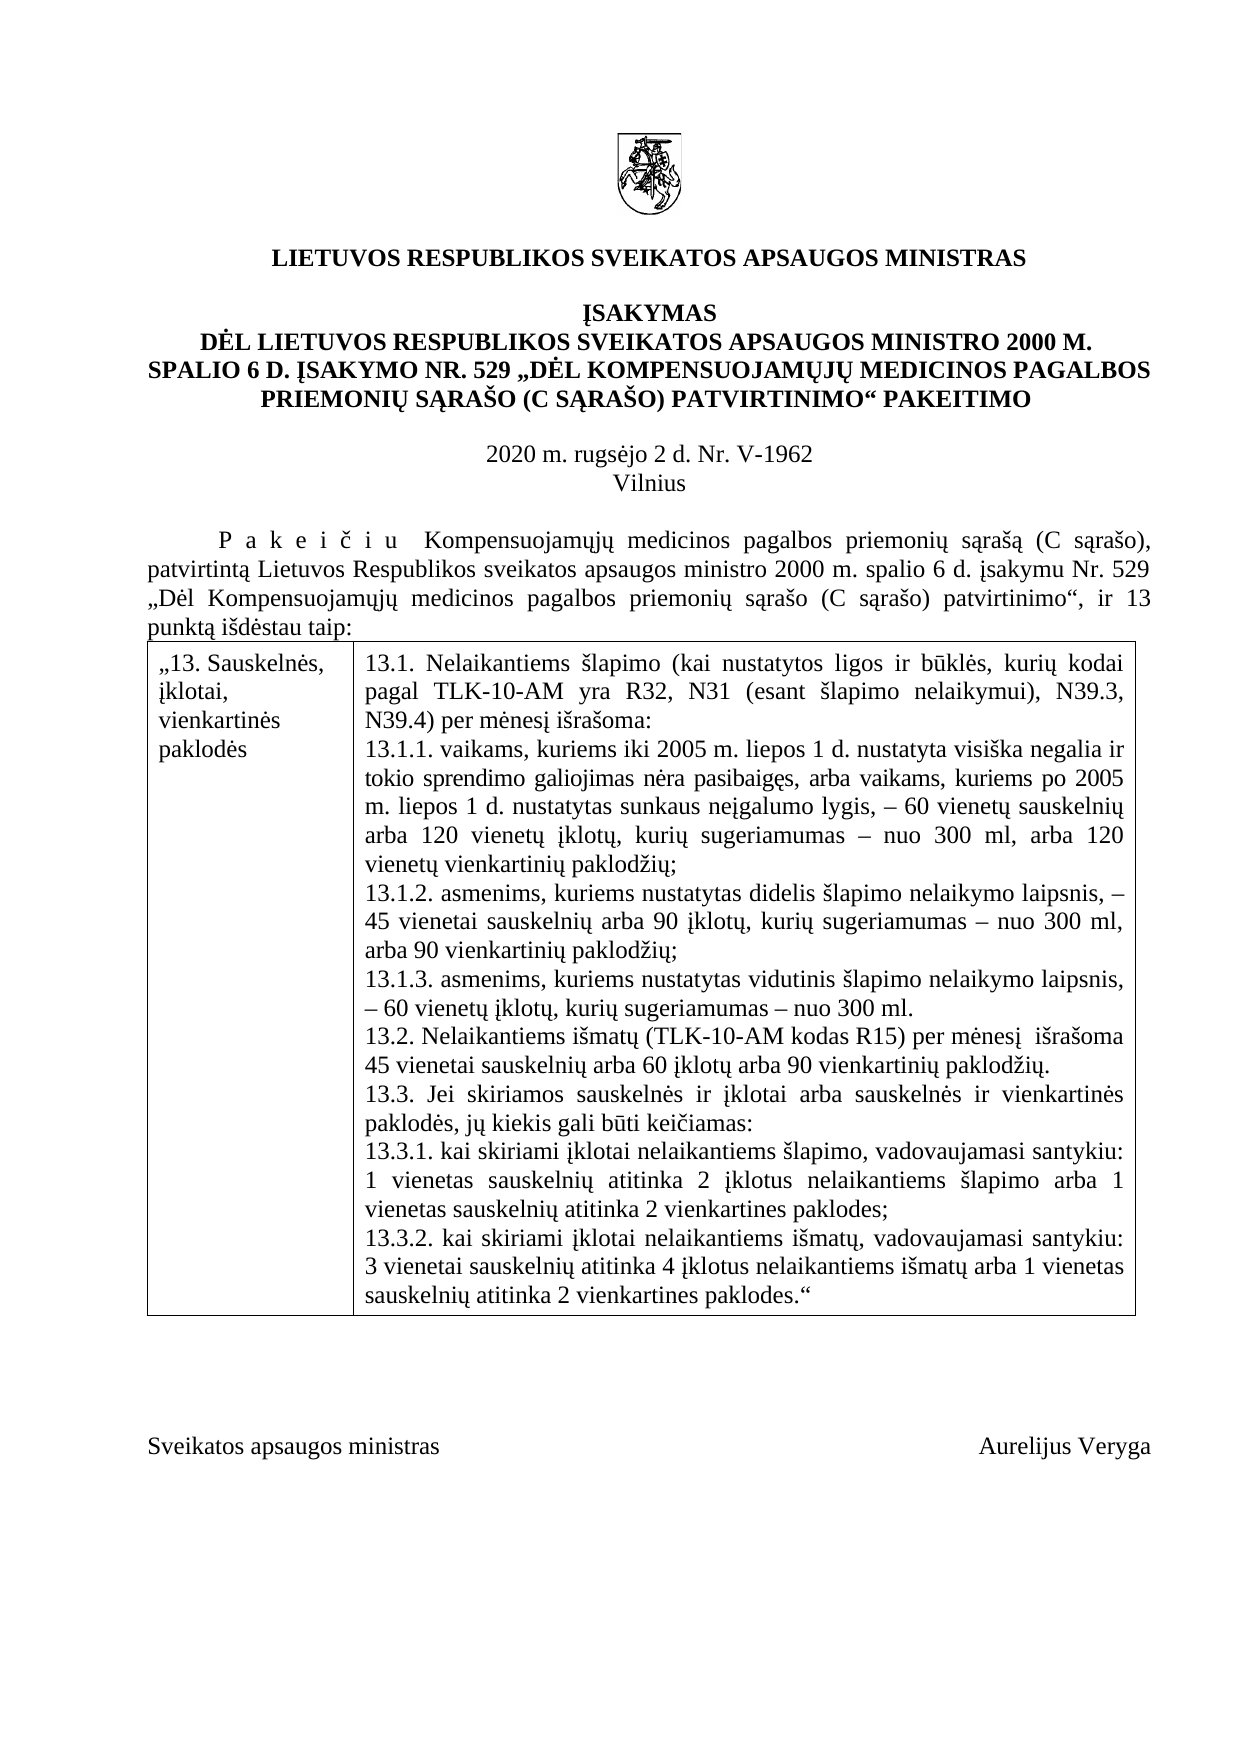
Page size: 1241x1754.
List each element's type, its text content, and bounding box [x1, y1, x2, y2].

text 2020 m. rugsėjo 2 d. Nr. V-1962 [147, 439, 1152, 468]
text Vilnius [147, 468, 1152, 497]
text LIETUVOS RESPUBLIKOS SVEIKATOS APSAUGOS MINISTRAS [147, 243, 1152, 272]
text SPALIO 6 D. ĮSAKYMO NR. 529 „DĖL KOMPENSUOJAMŲJŲ MEDICINOS PAGALBOS PRIEMONIŲ SĄRAŠO (C SĄRAŠO) PATVIRTINIMO“ PAKEITIMO [147, 356, 1152, 413]
table_header 13.1. Nelaikantiems šlapimo (kai nustatytos ligos ir būklės, kurių kodai pagal TLK-10-AM yra R32, N31 (esant šlapimo nelaikymui), N39.3, N39.4) per mėnesį išrašoma: 13.1.1. vaikams, kuriems iki 2005 m. liepos 1 d. nustatyta visiška negalia ir tokio sprendimo galiojimas nėra pasibaigęs, arba vaikams, kuriems po 2005 m. liepos 1 d. nustatytas sunkaus neįgalumo lygis, – 60 vienetų sauskelnių arba 120 vienetų įklotų, kurių sugeriamumas – nuo 300 ml, arba 120 vienetų vienkartinių paklodžių; 13.1.2. asmenims, kuriems nustatytas didelis šlapimo nelaikymo laipsnis, – 45 vienetai sauskelnių arba 90 įklotų, kurių sugeriamumas – nuo 300 ml, arba 90 vienkartinių paklodžių; 13.1.3. asmenims, kuriems nustatytas vidutinis šlapimo nelaikymo laipsnis, – 60 vienetų įklotų, kurių sugeriamumas – nuo 300 ml. 13.2. Nelaikantiems išmatų (TLK-10-AM kodas R15) per mėnesį išrašoma 45 vienetai sauskelnių arba 60 įklotų arba 90 vienkartinių paklodžių. 13.3. Jei skiriamos sauskelnės ir įklotai arba sauskelnės ir vienkartinės paklodės, jų kiekis gali būti keičiamas: 13.3.1. kai skiriami įklotai nelaikantiems šlapimo, vadovaujamasi santykiu: 1 vienetas sauskelnių atitinka 2 įklotus nelaikantiems šlapimo arba 1 vienetas sauskelnių atitinka 2 vienkartines paklodes; 13.3.2. kai skiriami įklotai nelaikantiems išmatų, vadovaujamasi santykiu: 3 vienetai sauskelnių atitinka 4 įklotus nelaikantiems išmatų arba 1 vienetas sauskelnių atitinka 2 vienkartines paklodes.“ [354, 642, 1135, 1315]
text DĖL LIETUVOS RESPUBLIKOS SVEIKATOS APSAUGOS MINISTRO 2000 M. [147, 327, 1152, 356]
text P a k e i č i u Kompensuojamųjų medicinos pagalbos priemonių sąrašą (C sąrašo), patvirtintą Lietuvos Respublikos sveikatos apsaugos ministro 2000 m. spalio 6 d. įsakymu Nr. 529 „Dėl Kompensuojamųjų medicinos pagalbos priemonių sąrašo (C sąrašo) patvirtinimo“, ir 13 punktą išdėstau taip: [147, 526, 1152, 641]
text ĮSAKYMAS [147, 298, 1152, 327]
text Sveikatos apsaugos ministras Aurelijus Veryga [147, 1431, 1152, 1459]
table_header „13. Sauskelnės, įklotai, vienkartinės paklodės [148, 642, 353, 1315]
